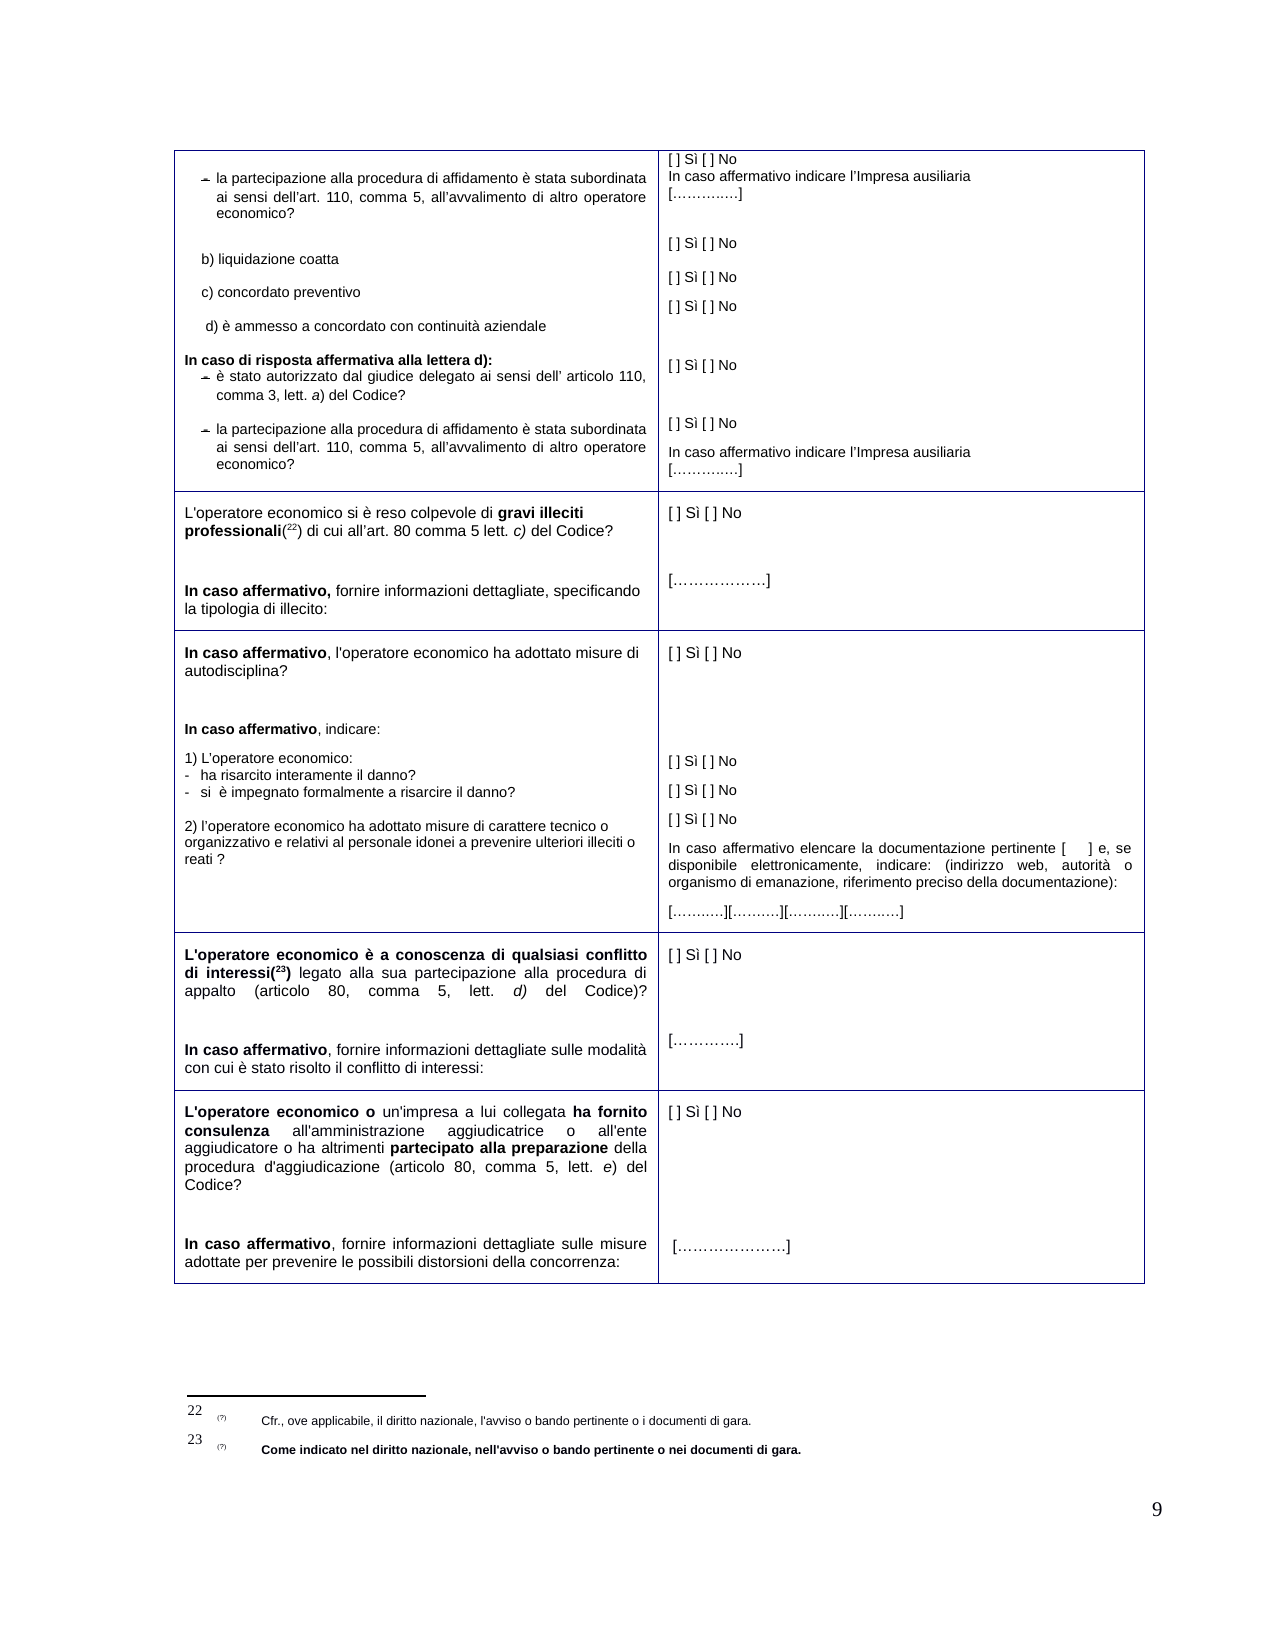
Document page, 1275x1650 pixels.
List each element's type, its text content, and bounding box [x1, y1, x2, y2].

table_cell In caso affermativo, l'operatore economico ha adottato misure di autodisciplina? In caso affermativo, indicare: 1) L’operatore economico: - ha risarcito interamente il danno? - si è impegnato formalmente a risarcire il danno? 2) l’operatore economico ha adottato misure di carattere tecnico o organizzativo e relativi al personale idonei a prevenire ulteriori illeciti o reati ? [175, 631, 658, 932]
table_cell [ ] Sì [ ] No [………….] [659, 933, 1144, 1090]
table_cell L'operatore economico è a conoscenza di qualsiasi conflitto di interessi() legato alla sua partecipazione alla procedura di appalto (articolo 80, comma 5, lett. d) del Codice)? In caso affermativo, fornire informazioni dettagliate sulle modalità con cui è stato risolto il conflitto di interessi: [175, 933, 658, 1090]
table_cell [ ] Sì [ ] No [………………] [659, 492, 1144, 630]
table_cell [ ] Sì [ ] No [ ] Sì [ ] No [ ] Sì [ ] No [ ] Sì [ ] No In caso affermativo elencare la documentazione pertinente [ ] e, se disponibile elettronicamente, indicare: (indirizzo web, autorità o organismo di emanazione, riferimento preciso della documentazione): [……..…][…….…][……..…][……..…] [659, 631, 1144, 932]
table_cell L'operatore economico o un'impresa a lui collegata ha fornito consulenza all'amministrazione aggiudicatrice o all'ente aggiudicatore o ha altrimenti partecipato alla preparazione della procedura d'aggiudicazione (articolo 80, comma 5, lett. e) del Codice? In caso affermativo, fornire informazioni dettagliate sulle misure adottate per prevenire le possibili distorsioni della concorrenza: [175, 1091, 658, 1283]
table_cell [ ] Sì [ ] No In caso affermativo indicare l’Impresa ausiliaria [………..…] [ ] Sì [ ] No [ ] Sì [ ] No [ ] Sì [ ] No [ ] Sì [ ] No [ ] Sì [ ] No In caso affermativo indicare l’Impresa ausiliaria [………..…] [659, 151, 1144, 491]
table_cell la partecipazione alla procedura di affidamento è stata subordinata ai sensi dell’art. 110, comma 5, all’avvalimento di altro operatore economico? b) liquidazione coatta c) concordato preventivo d) è ammesso a concordato con continuità aziendale In caso di risposta affermativa alla lettera d): è stato autorizzato dal giudice delegato ai sensi dell’ articolo 110, comma 3, lett. a) del Codice? la partecipazione alla procedura di affidamento è stata subordinata ai sensi dell’art. 110, comma 5, all’avvalimento di altro operatore economico? [175, 151, 658, 491]
table_cell L'operatore economico si è reso colpevole di gravi illeciti professionali() di cui all’art. 80 comma 5 lett. c) del Codice? In caso affermativo, fornire informazioni dettagliate, specificando la tipologia di illecito: [175, 492, 658, 630]
table_cell [ ] Sì [ ] No […………………] [659, 1091, 1144, 1283]
